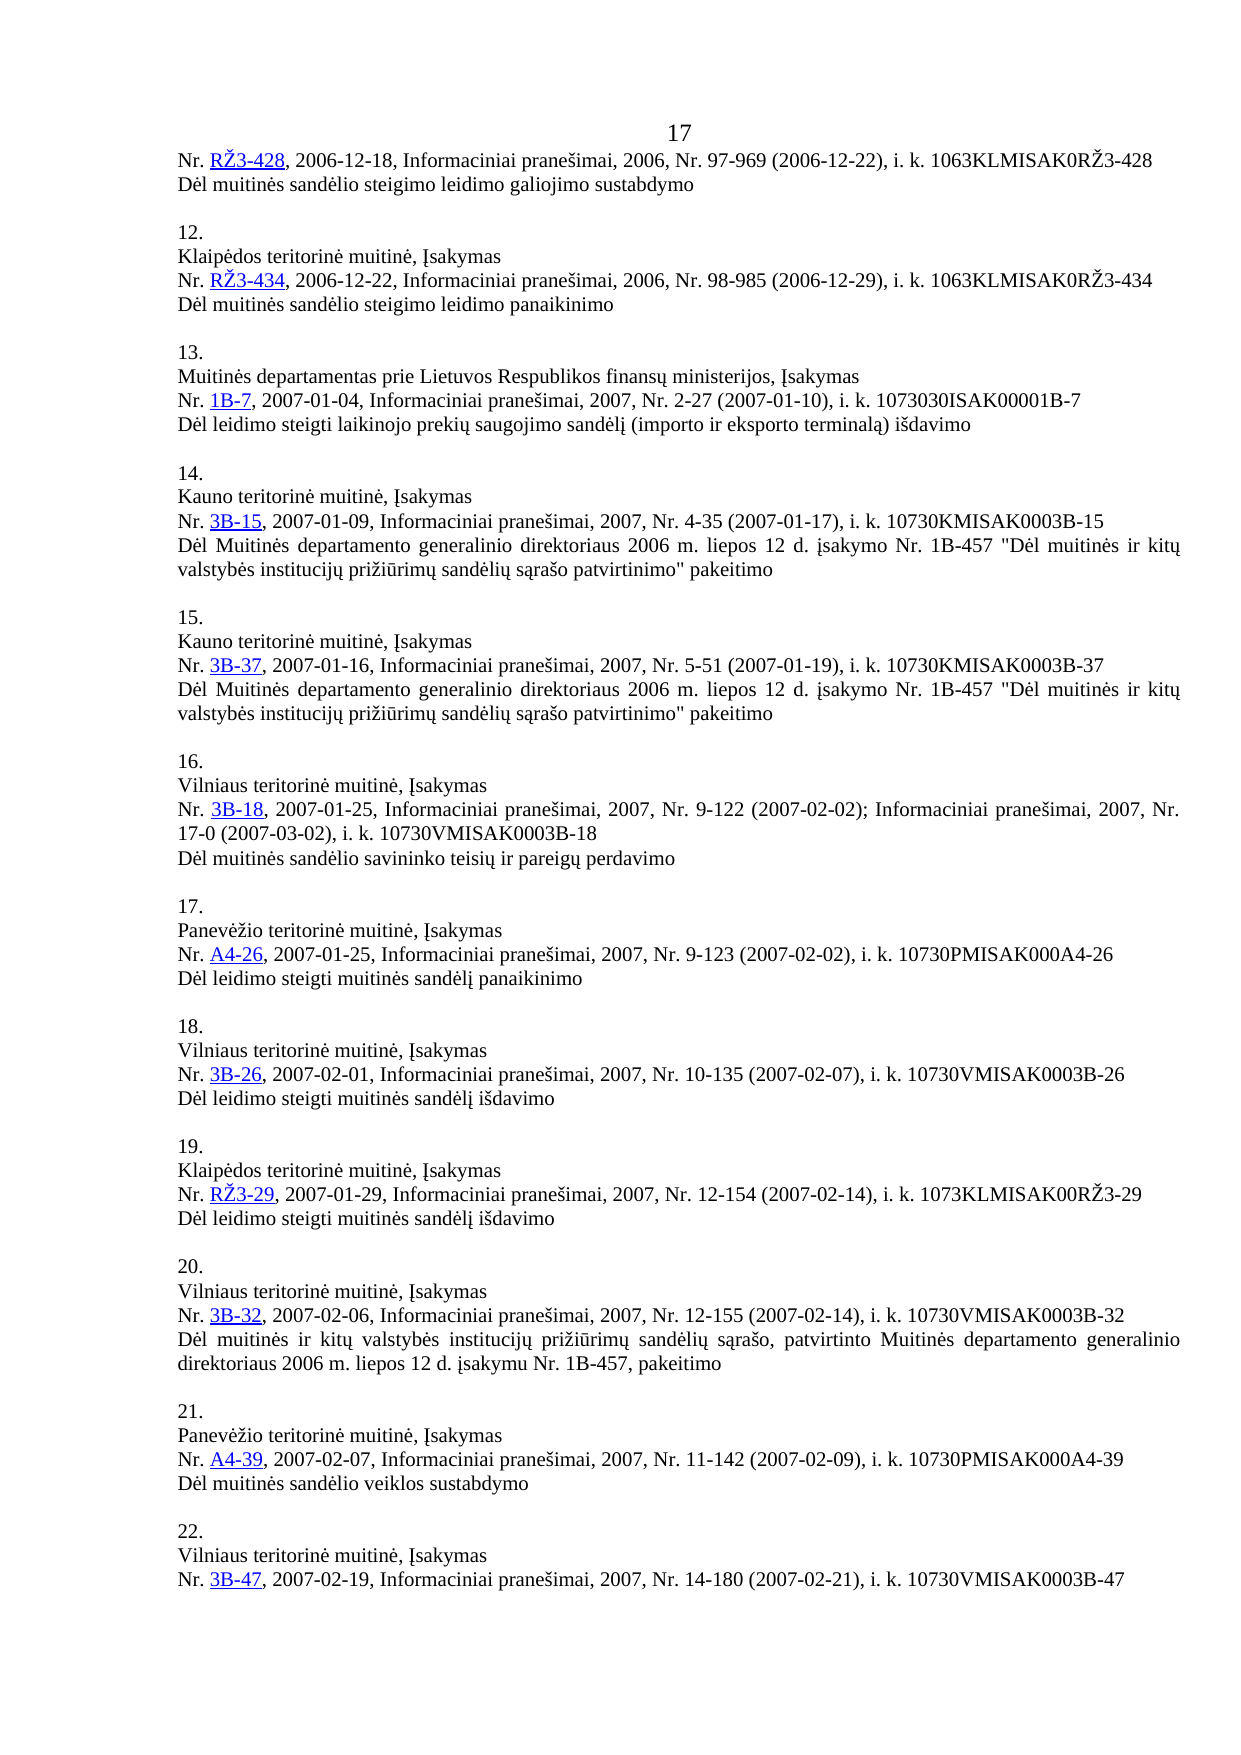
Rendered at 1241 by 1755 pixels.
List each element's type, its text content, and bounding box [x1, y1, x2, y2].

text 15. [177, 605, 1181, 629]
text Vilniaus teritorinė muitinė, Įsakymas [177, 1278, 1181, 1303]
text Dėl muitinės sandėlio savininko teisių ir pareigų perdavimo [177, 845, 1181, 869]
text Nr. 1B-7, 2007-01-04, Informaciniai pranešimai, 2007, Nr. 2-27 (2007-01-10), i. k. 1073030ISAK00001B-7 [177, 388, 1181, 412]
text Dėl muitinės ir kitų valstybės institucijų prižiūrimų sandėlių sąrašo, patvirtinto Muitinės departamento generalinio direktoriaus 2006 m. liepos 12 d. įsakymu Nr. 1B-457, pakeitimo [177, 1327, 1181, 1375]
text 18. [177, 1014, 1181, 1038]
text Dėl leidimo steigti muitinės sandėlį panaikinimo [177, 966, 1181, 990]
text Vilniaus teritorinė muitinė, Įsakymas [177, 1038, 1181, 1062]
text Panevėžio teritorinė muitinė, Įsakymas [177, 1423, 1181, 1447]
text Nr. 3B-26, 2007-02-01, Informaciniai pranešimai, 2007, Nr. 10-135 (2007-02-07), i. k. 10730VMISAK0003B-26 [177, 1062, 1181, 1086]
text Klaipėdos teritorinė muitinė, Įsakymas [177, 1158, 1181, 1182]
text Dėl muitinės sandėlio veiklos sustabdymo [177, 1471, 1181, 1495]
text 17. [177, 893, 1181, 918]
text Muitinės departamentas prie Lietuvos Respublikos finansų ministerijos, Įsakymas [177, 364, 1181, 388]
text 20. [177, 1254, 1181, 1278]
text Dėl leidimo steigti muitinės sandėlį išdavimo [177, 1086, 1181, 1110]
text Dėl Muitinės departamento generalinio direktoriaus 2006 m. liepos 12 d. įsakymo Nr. 1B-457 "Dėl muitinės ir kitų valstybės institucijų prižiūrimų sandėlių sąrašo patvirtinimo" pakeitimo [177, 677, 1181, 725]
text Vilniaus teritorinė muitinė, Įsakymas [177, 773, 1181, 797]
text Nr. 3B-15, 2007-01-09, Informaciniai pranešimai, 2007, Nr. 4-35 (2007-01-17), i. k. 10730KMISAK0003B-15 [177, 508, 1181, 533]
text 12. [177, 220, 1181, 244]
text 13. [177, 340, 1181, 364]
text Nr. RŽ3-29, 2007-01-29, Informaciniai pranešimai, 2007, Nr. 12-154 (2007-02-14), i. k. 1073KLMISAK00RŽ3-29 [177, 1182, 1181, 1206]
text Nr. 3B-18, 2007-01-25, Informaciniai pranešimai, 2007, Nr. 9-122 (2007-02-02); Informaciniai pranešimai, 2007, Nr. 17-0 (2007-03-02), i. k. 10730VMISAK0003B-18 [177, 797, 1181, 845]
text Nr. 3B-37, 2007-01-16, Informaciniai pranešimai, 2007, Nr. 5-51 (2007-01-19), i. k. 10730KMISAK0003B-37 [177, 653, 1181, 677]
text Nr. A4-26, 2007-01-25, Informaciniai pranešimai, 2007, Nr. 9-123 (2007-02-02), i. k. 10730PMISAK000A4-26 [177, 942, 1181, 966]
text Dėl muitinės sandėlio steigimo leidimo panaikinimo [177, 292, 1181, 316]
text Vilniaus teritorinė muitinė, Įsakymas [177, 1543, 1181, 1567]
text Dėl leidimo steigti muitinės sandėlį išdavimo [177, 1206, 1181, 1230]
text 21. [177, 1399, 1181, 1423]
text 14. [177, 460, 1181, 484]
text Nr. 3B-32, 2007-02-06, Informaciniai pranešimai, 2007, Nr. 12-155 (2007-02-14), i. k. 10730VMISAK0003B-32 [177, 1303, 1181, 1327]
text Kauno teritorinė muitinė, Įsakymas [177, 484, 1181, 508]
text 22. [177, 1519, 1181, 1543]
text Dėl muitinės sandėlio steigimo leidimo galiojimo sustabdymo [177, 172, 1181, 196]
text Nr. A4-39, 2007-02-07, Informaciniai pranešimai, 2007, Nr. 11-142 (2007-02-09), i. k. 10730PMISAK000A4-39 [177, 1447, 1181, 1471]
text Panevėžio teritorinė muitinė, Įsakymas [177, 918, 1181, 942]
text Dėl Muitinės departamento generalinio direktoriaus 2006 m. liepos 12 d. įsakymo Nr. 1B-457 "Dėl muitinės ir kitų valstybės institucijų prižiūrimų sandėlių sąrašo patvirtinimo" pakeitimo [177, 533, 1181, 581]
text 16. [177, 749, 1181, 773]
text Klaipėdos teritorinė muitinė, Įsakymas [177, 244, 1181, 268]
text Nr. 3B-47, 2007-02-19, Informaciniai pranešimai, 2007, Nr. 14-180 (2007-02-21), i. k. 10730VMISAK0003B-47 [177, 1567, 1181, 1591]
text Kauno teritorinė muitinė, Įsakymas [177, 629, 1181, 653]
text Nr. RŽ3-434, 2006-12-22, Informaciniai pranešimai, 2006, Nr. 98-985 (2006-12-29), i. k. 1063KLMISAK0RŽ3-434 [177, 268, 1181, 292]
text Dėl leidimo steigti laikinojo prekių saugojimo sandėlį (importo ir eksporto terminalą) išdavimo [177, 412, 1181, 436]
text Nr. RŽ3-428, 2006-12-18, Informaciniai pranešimai, 2006, Nr. 97-969 (2006-12-22), i. k. 1063KLMISAK0RŽ3-428 [177, 148, 1181, 172]
text 19. [177, 1134, 1181, 1158]
